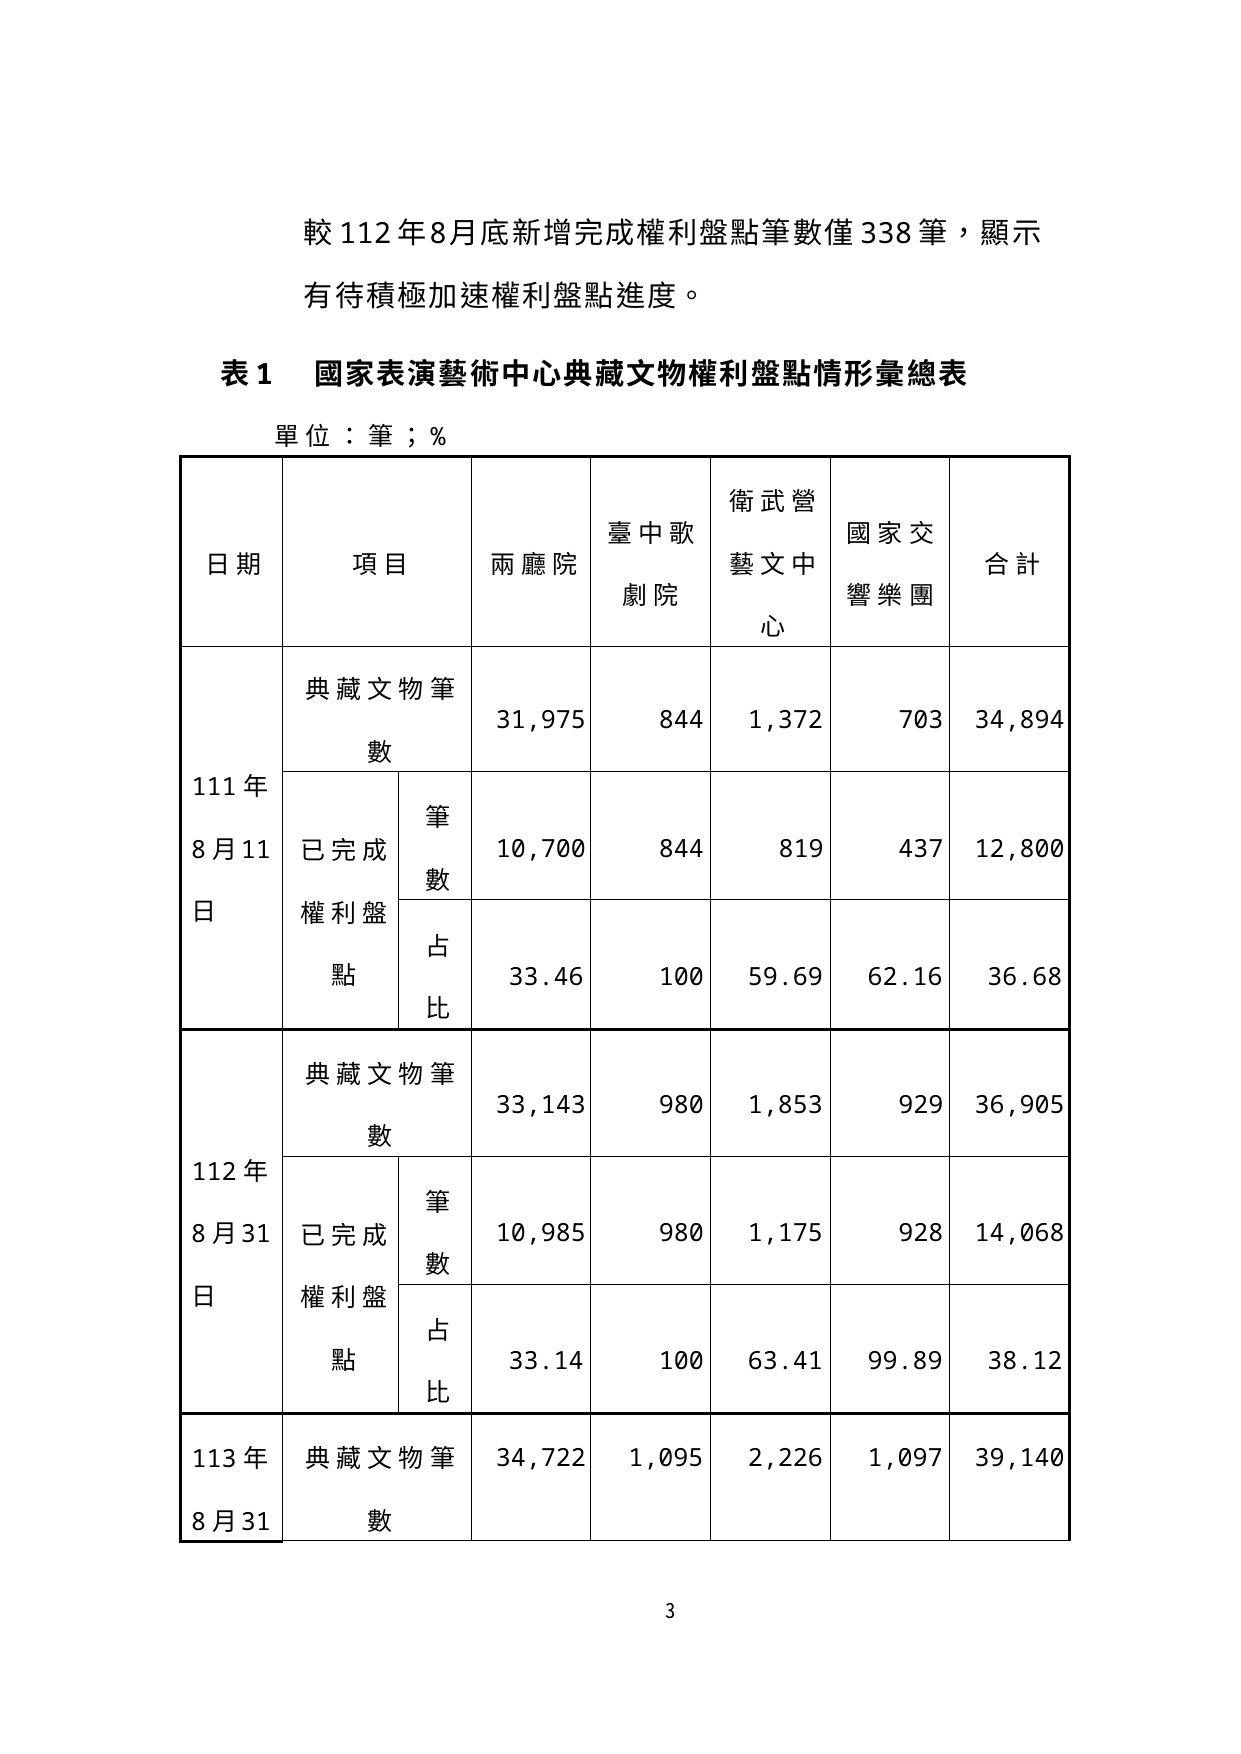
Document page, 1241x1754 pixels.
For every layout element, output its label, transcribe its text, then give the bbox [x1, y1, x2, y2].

table_header 國家交響樂團 [831, 458, 949, 646]
table_cell 34,722 [472, 1415, 590, 1540]
table_cell 1,853 [711, 1031, 830, 1156]
table_cell 36.68 [950, 900, 1068, 1027]
table_cell 819 [711, 772, 830, 899]
text 表1 國家表演藝術中心典藏文物權利盤點情形彙總表 單位：筆；% [154, 330, 1063, 455]
table_cell 928 [831, 1157, 949, 1284]
table_cell 1,097 [831, 1415, 949, 1540]
table_cell 33.46 [472, 900, 590, 1027]
table_header 臺中歌劇院 [591, 458, 710, 646]
table_cell 31,975 [472, 647, 590, 771]
table_cell 14,068 [950, 1157, 1068, 1284]
table_cell 34,894 [950, 647, 1068, 771]
table_cell 10,985 [472, 1157, 590, 1284]
table_cell 已完成權利盤點 [283, 1157, 398, 1412]
table_cell 1,175 [711, 1157, 830, 1284]
table_cell 38.12 [950, 1285, 1068, 1412]
table_cell 筆數 [399, 772, 471, 899]
table_cell 典藏文物筆數 [283, 1031, 471, 1156]
table_header 項目 [283, 458, 471, 646]
table_header 日期 [182, 458, 282, 646]
table_cell 已完成權利盤點 [283, 772, 398, 1027]
text 較112年8月底新增完成權利盤點筆數僅338筆，顯示有待積極加速權利盤點進度。 [266, 189, 1063, 314]
table_cell 1,372 [711, 647, 830, 771]
table_cell 112年8月31日 [182, 1031, 282, 1412]
table_cell 929 [831, 1031, 949, 1156]
table_cell 113年8月31 [182, 1415, 282, 1540]
table_cell 2,226 [711, 1415, 830, 1540]
table_cell 占比 [399, 1285, 471, 1412]
table_cell 63.41 [711, 1285, 830, 1412]
table_cell 典藏文物筆數 [283, 1415, 471, 1540]
table_cell 703 [831, 647, 949, 771]
table_cell 12,800 [950, 772, 1068, 899]
table_header 合計 [950, 458, 1068, 646]
table_cell 62.16 [831, 900, 949, 1027]
table_cell 占比 [399, 900, 471, 1027]
table_cell 437 [831, 772, 949, 899]
table_header 衛武營藝文中心 [711, 458, 830, 646]
table_cell 39,140 [950, 1415, 1068, 1540]
table_cell 980 [591, 1031, 710, 1156]
table_cell 33,143 [472, 1031, 590, 1156]
table_cell 59.69 [711, 900, 830, 1027]
table_cell 36,905 [950, 1031, 1068, 1156]
table_cell 111年8月11日 [182, 647, 282, 1027]
table_cell 1,095 [591, 1415, 710, 1540]
table_header 兩廳院 [472, 458, 590, 646]
table_cell 10,700 [472, 772, 590, 899]
table_cell 100 [591, 900, 710, 1027]
table_cell 980 [591, 1157, 710, 1284]
table_cell 844 [591, 772, 710, 899]
table_cell 844 [591, 647, 710, 771]
table_cell 100 [591, 1285, 710, 1412]
table_cell 99.89 [831, 1285, 949, 1412]
table_cell 筆數 [399, 1157, 471, 1284]
table_cell 典藏文物筆數 [283, 647, 471, 771]
table_cell 33.14 [472, 1285, 590, 1412]
